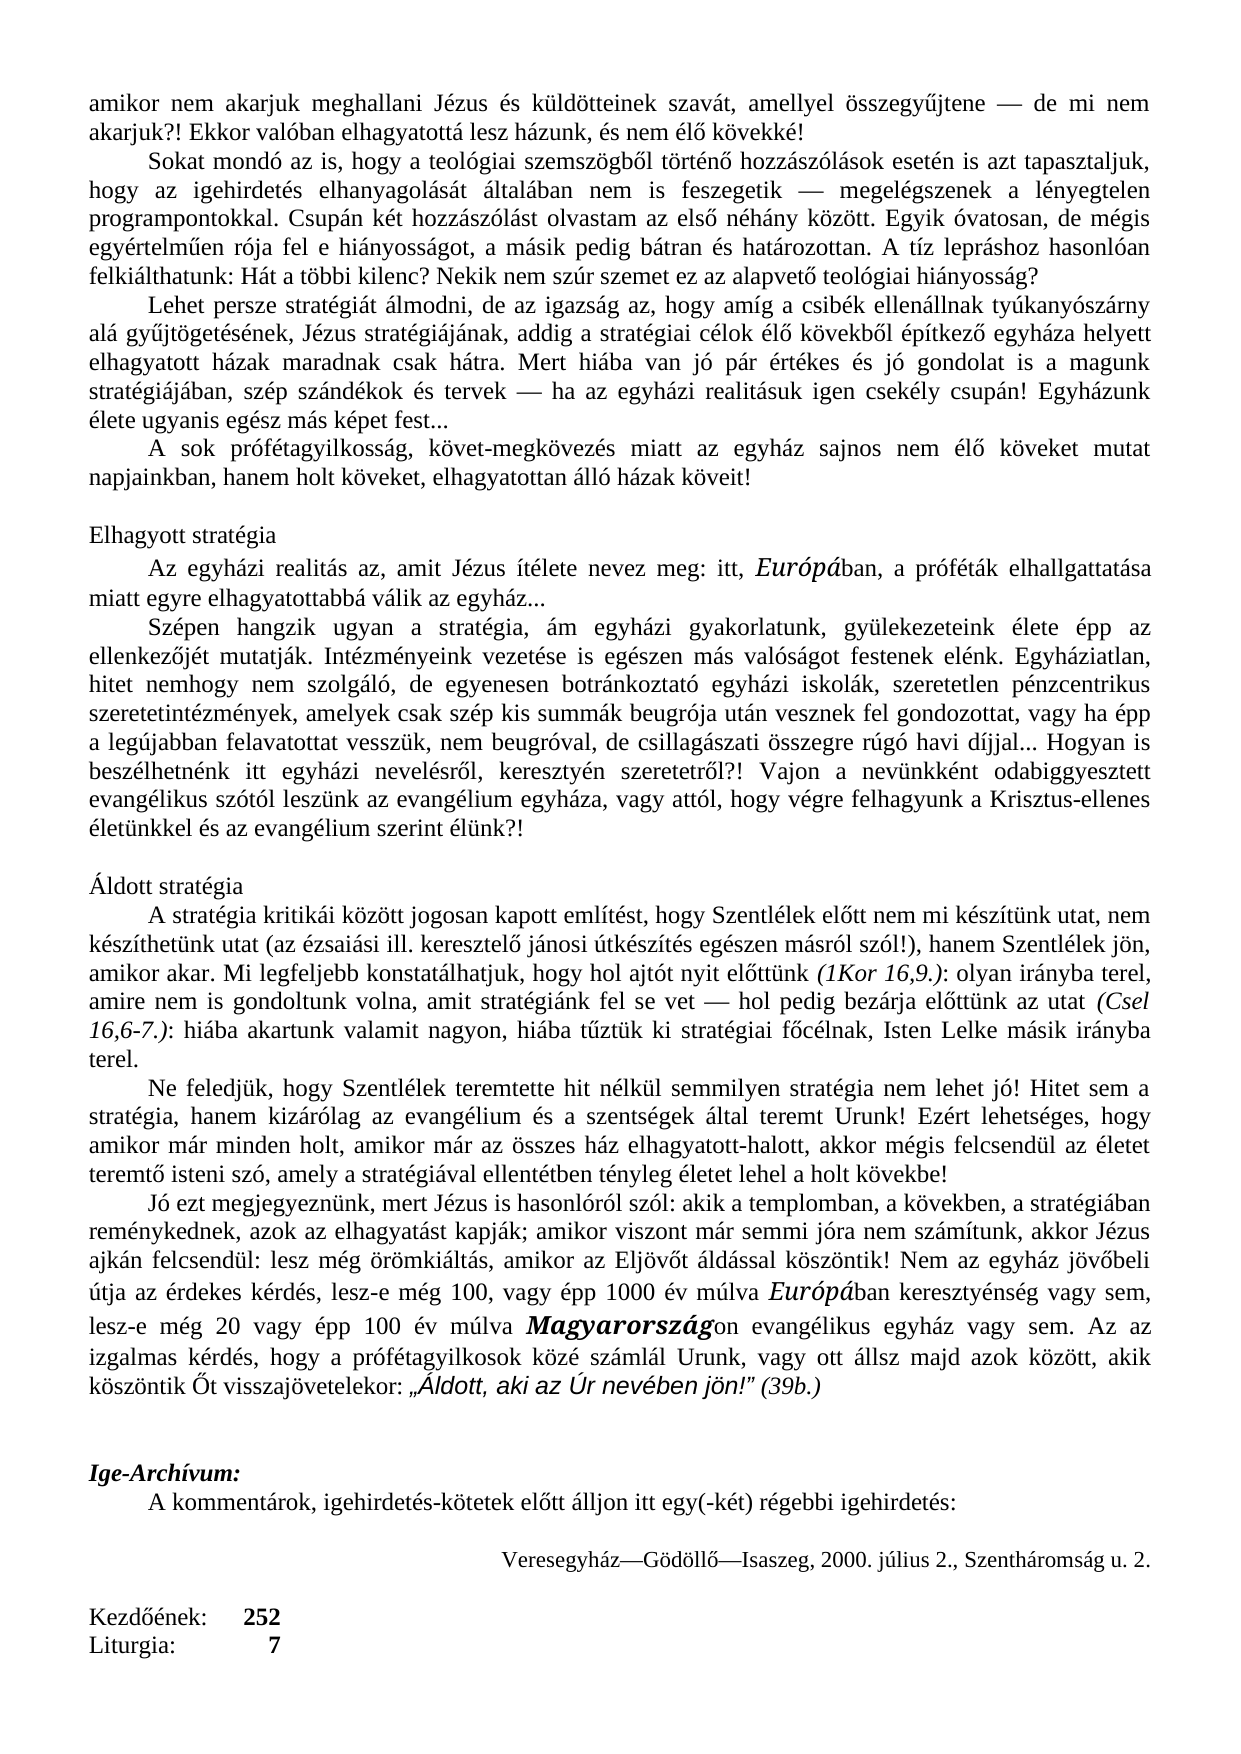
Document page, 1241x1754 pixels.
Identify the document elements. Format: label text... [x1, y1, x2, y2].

text Jó ezt megjegyeznünk, mert Jézus is hasonlóról szól: akik a templomban, a kövekben, a stratégiában reménykednek, azok az elhagyatást kapják; amikor viszont már semmi jóra nem számítunk, akkor Jézus ajkán felcsendül: lesz még örömkiáltás, amikor az Eljövőt áldással köszöntik! Nem az egyház jövőbeli útja az érdekes kérdés, lesz‑e még 100, vagy épp 1000 év múlva Európában keresztyénség vagy sem, lesz‑e még 20 vagy épp 100 év múlva Magyarországon evangélikus egyház vagy sem. Az az izgalmas kérdés, hogy a prófétagyilkosok közé számlál Urunk, vagy ott állsz majd azok között, akik köszöntik Őt visszajövetelekor: „Áldott, aki az Úr nevében jön!” (39b.) [88, 1188, 1152, 1399]
text Veresegyház―Gödöllő―Isaszeg, 2000. július 2., Szentháromság u. 2. [88, 1546, 1152, 1572]
text Liturgia: 7 [88, 1630, 1152, 1659]
text Sokat mondó az is, hogy a teológiai szemszögből történő hozzászólások esetén is azt tapasztaljuk, hogy az igehirdetés elhanyagolását általában nem is feszegetik ― megelégszenek a lényegtelen programpontokkal. Csupán két hozzászólást olvastam az első néhány között. Egyik óvatosan, de mégis egyértelműen rója fel e hiányosságot, a másik pedig bátran és határozottan. A tíz lepráshoz hasonlóan felkiálthatunk: Hát a többi kilenc? Nekik nem szúr szemet ez az alapvető teológiai hiányosság? [88, 146, 1152, 290]
text Lehet persze stratégiát álmodni, de az igazság az, hogy amíg a csibék ellenállnak tyúkanyószárny alá gyűjtögetésének, Jézus stratégiájának, addig a stratégiai célok élő kövekből építkező egyháza helyett elhagyatott házak maradnak csak hátra. Mert hiába van jó pár értékes és jó gondolat is a magunk stratégiájában, szép szándékok és tervek ― ha az egyházi realitásuk igen csekély csupán! Egyházunk élete ugyanis egész más képet fest... [88, 290, 1152, 433]
text A sok prófétagyilkosság, követ-megkövezés miatt az egyház sajnos nem élő köveket mutat napjainkban, hanem holt köveket, elhagyatottan álló házak köveit! [88, 433, 1152, 491]
text A stratégia kritikái között jogosan kapott említést, hogy Szentlélek előtt nem mi készítünk utat, nem készíthetünk utat (az ézsaiási ill. keresztelő jánosi útkészítés egészen másról szól!), hanem Szentlélek jön, amikor akar. Mi legfeljebb konstatálhatjuk, hogy hol ajtót nyit előttünk (1Kor 16,9.): olyan irányba terel, amire nem is gondoltunk volna, amit stratégiánk fel se vet ― hol pedig bezárja előttünk az utat (Csel 16,6-7.): hiába akartunk valamit nagyon, hiába tűztük ki stratégiai főcélnak, Isten Lelke másik irányba terel. [88, 900, 1152, 1073]
text Áldott stratégia [88, 871, 1152, 900]
text A kommentárok, igehirdetés-kötetek előtt álljon itt egy(-két) régebbi igehirdetés: [88, 1487, 1152, 1516]
text Ne feledjük, hogy Szentlélek teremtette hit nélkül semmilyen stratégia nem lehet jó! Hitet sem a stratégia, hanem kizárólag az evangélium és a szentségek által teremt Urunk! Ezért lehetséges, hogy amikor már minden holt, amikor már az összes ház elhagyatott-halott, akkor mégis felcsendül az életet teremtő isteni szó, amely a stratégiával ellentétben tényleg életet lehel a holt kövekbe! [88, 1073, 1152, 1188]
text Elhagyott stratégia [88, 521, 1152, 549]
text Kezdőének: 252 [88, 1602, 1152, 1630]
text Szépen hangzik ugyan a stratégia, ám egyházi gyakorlatunk, gyülekezeteink élete épp az ellenkezőjét mutatják. Intézményeink vezetése is egészen más valóságot festenek elénk. Egyháziatlan, hitet nemhogy nem szolgáló, de egyenesen botránkoztató egyházi iskolák, szeretetlen pénzcentrikus szeretetintézmények, amelyek csak szép kis summák beugrója után vesznek fel gondozottat, vagy ha épp a legújabban felavatottat vesszük, nem beugróval, de csillagászati összegre rúgó havi díjjal... Hogyan is beszélhetnénk itt egyházi nevelésről, keresztyén szeretetről?! Vajon a nevünkként odabiggyesztett evangélikus szótól leszünk az evangélium egyháza, vagy attól, hogy végre felhagyunk a Krisztus-ellenes életünkkel és az evangélium szerint élünk?! [88, 612, 1152, 842]
text amikor nem akarjuk meghallani Jézus és küldötteinek szavát, amellyel összegyűjtene ― de mi nem akarjuk?! Ekkor valóban elhagyatottá lesz házunk, és nem élő kövekké! [88, 88, 1152, 146]
text Az egyházi realitás az, amit Jézus ítélete nevez meg: itt, Európában, a próféták elhallgattatása miatt egyre elhagyatottabbá válik az egyház... [88, 549, 1152, 612]
text Ige-Archívum: [88, 1458, 1152, 1487]
